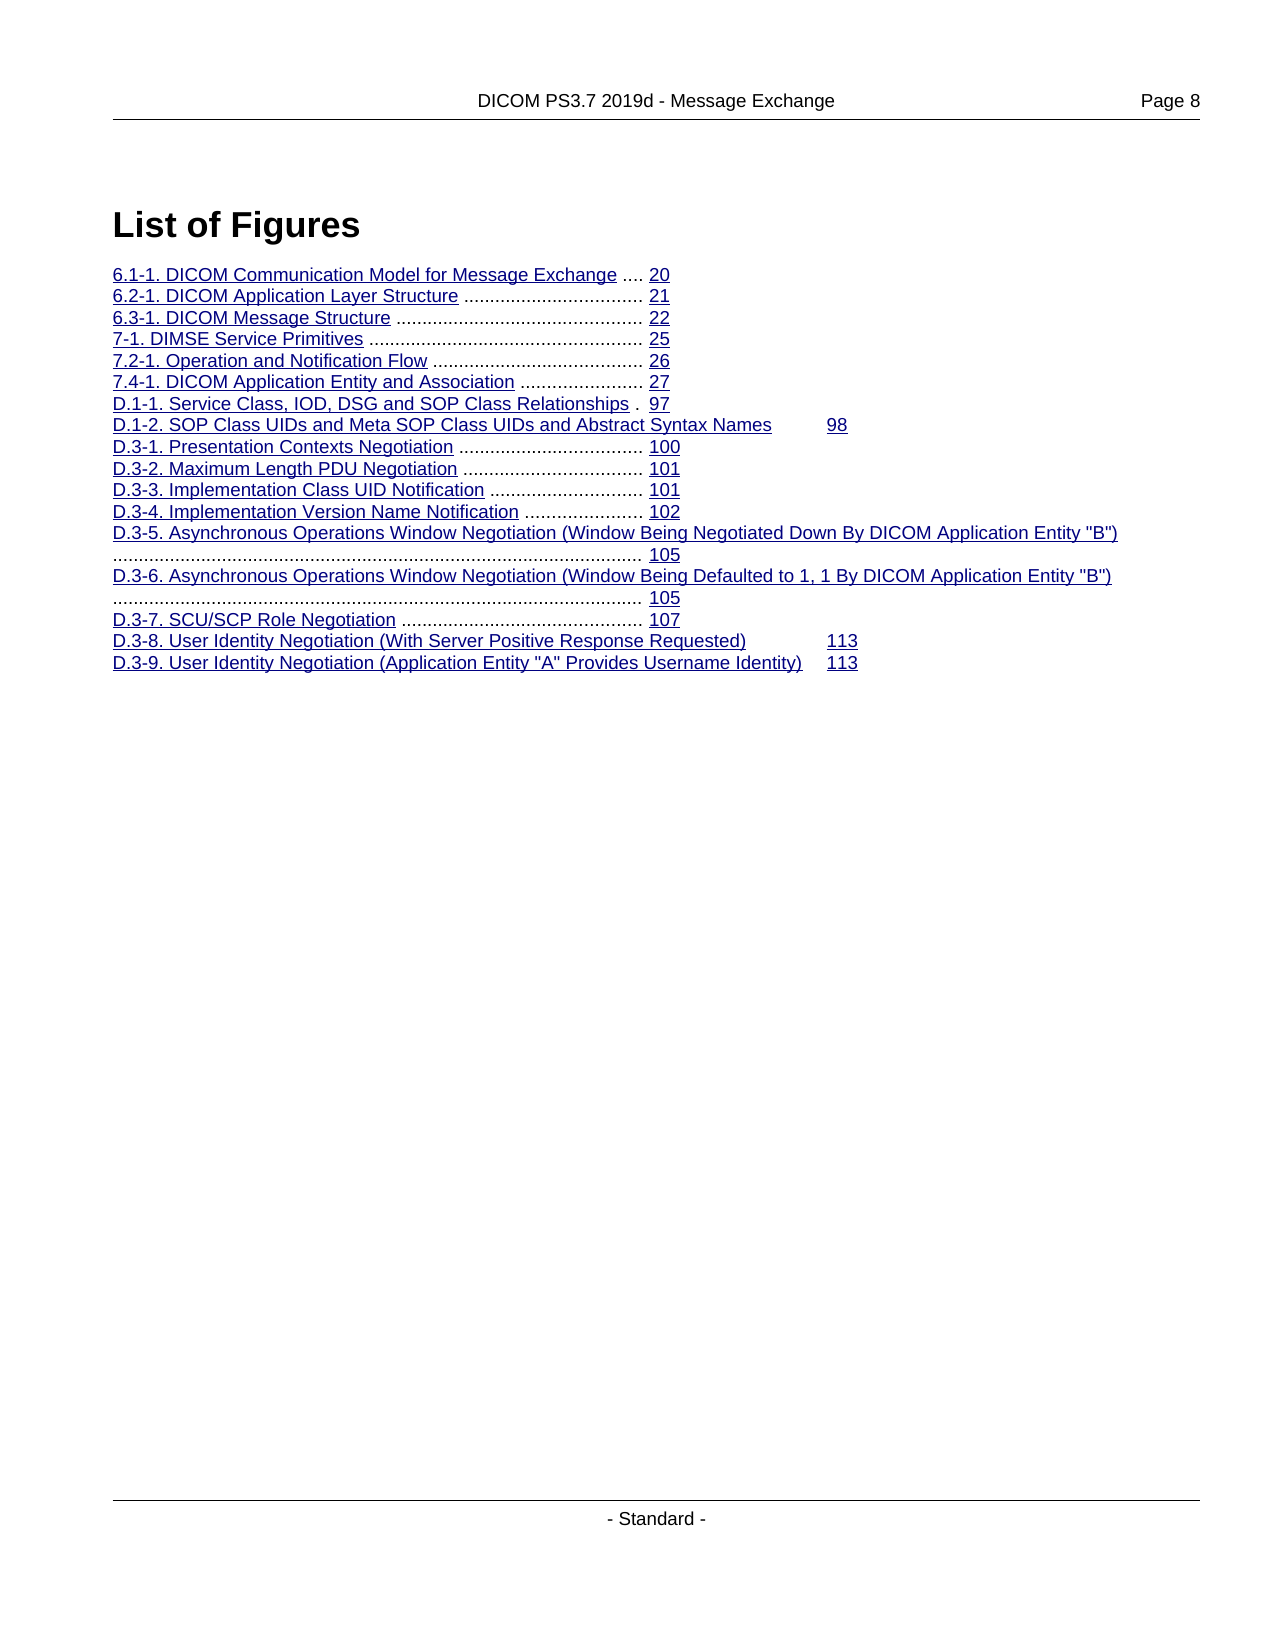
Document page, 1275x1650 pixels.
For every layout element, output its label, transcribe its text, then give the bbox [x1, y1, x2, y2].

text D.1-2. SOP Class UIDs and Meta SOP Class UIDs and Abstract Syntax Names 0 [112, 414, 1175, 436]
text D.3-9. User Identity Negotiation (Application Entity "A" Provides Username Identity) 0 [112, 651, 1175, 673]
text D.3-3. Implementation Class UID Notification 0 [112, 479, 1175, 501]
text D.1-1. Service Class, IOD, DSG and SOP Class Relationships 0 [112, 393, 1175, 414]
text D.3-7. SCU/SCP Role Negotiation 0 [112, 608, 1175, 630]
text 7.4-1. DICOM Application Entity and Association 0 [112, 371, 1175, 393]
text 7.2-1. Operation and Notification Flow 0 [112, 349, 1175, 371]
text D.3-8. User Identity Negotiation (With Server Positive Response Requested) 0 [112, 630, 1175, 651]
text D.3-4. Implementation Version Name Notification 0 [112, 501, 1175, 522]
text 7-1. DIMSE Service Primitives 0 [112, 328, 1175, 349]
text D.3-1. Presentation Contexts Negotiation 0 [112, 436, 1175, 457]
text 6.2-1. DICOM Application Layer Structure 0 [112, 285, 1175, 306]
text D.3-5. Asynchronous Operations Window Negotiation (Window Being Negotiated Down By DICOM Application Entity "B") 0 [112, 522, 1175, 565]
text 6.3-1. DICOM Message Structure 0 [112, 306, 1175, 328]
text List of Figures [112, 204, 1200, 245]
text D.3-6. Asynchronous Operations Window Negotiation (Window Being Defaulted to 1, 1 By DICOM Application Entity "B") 0 [112, 565, 1175, 608]
text D.3-2. Maximum Length PDU Negotiation 0 [112, 457, 1175, 479]
text 6.1-1. DICOM Communication Model for Message Exchange 0 [112, 263, 1175, 285]
